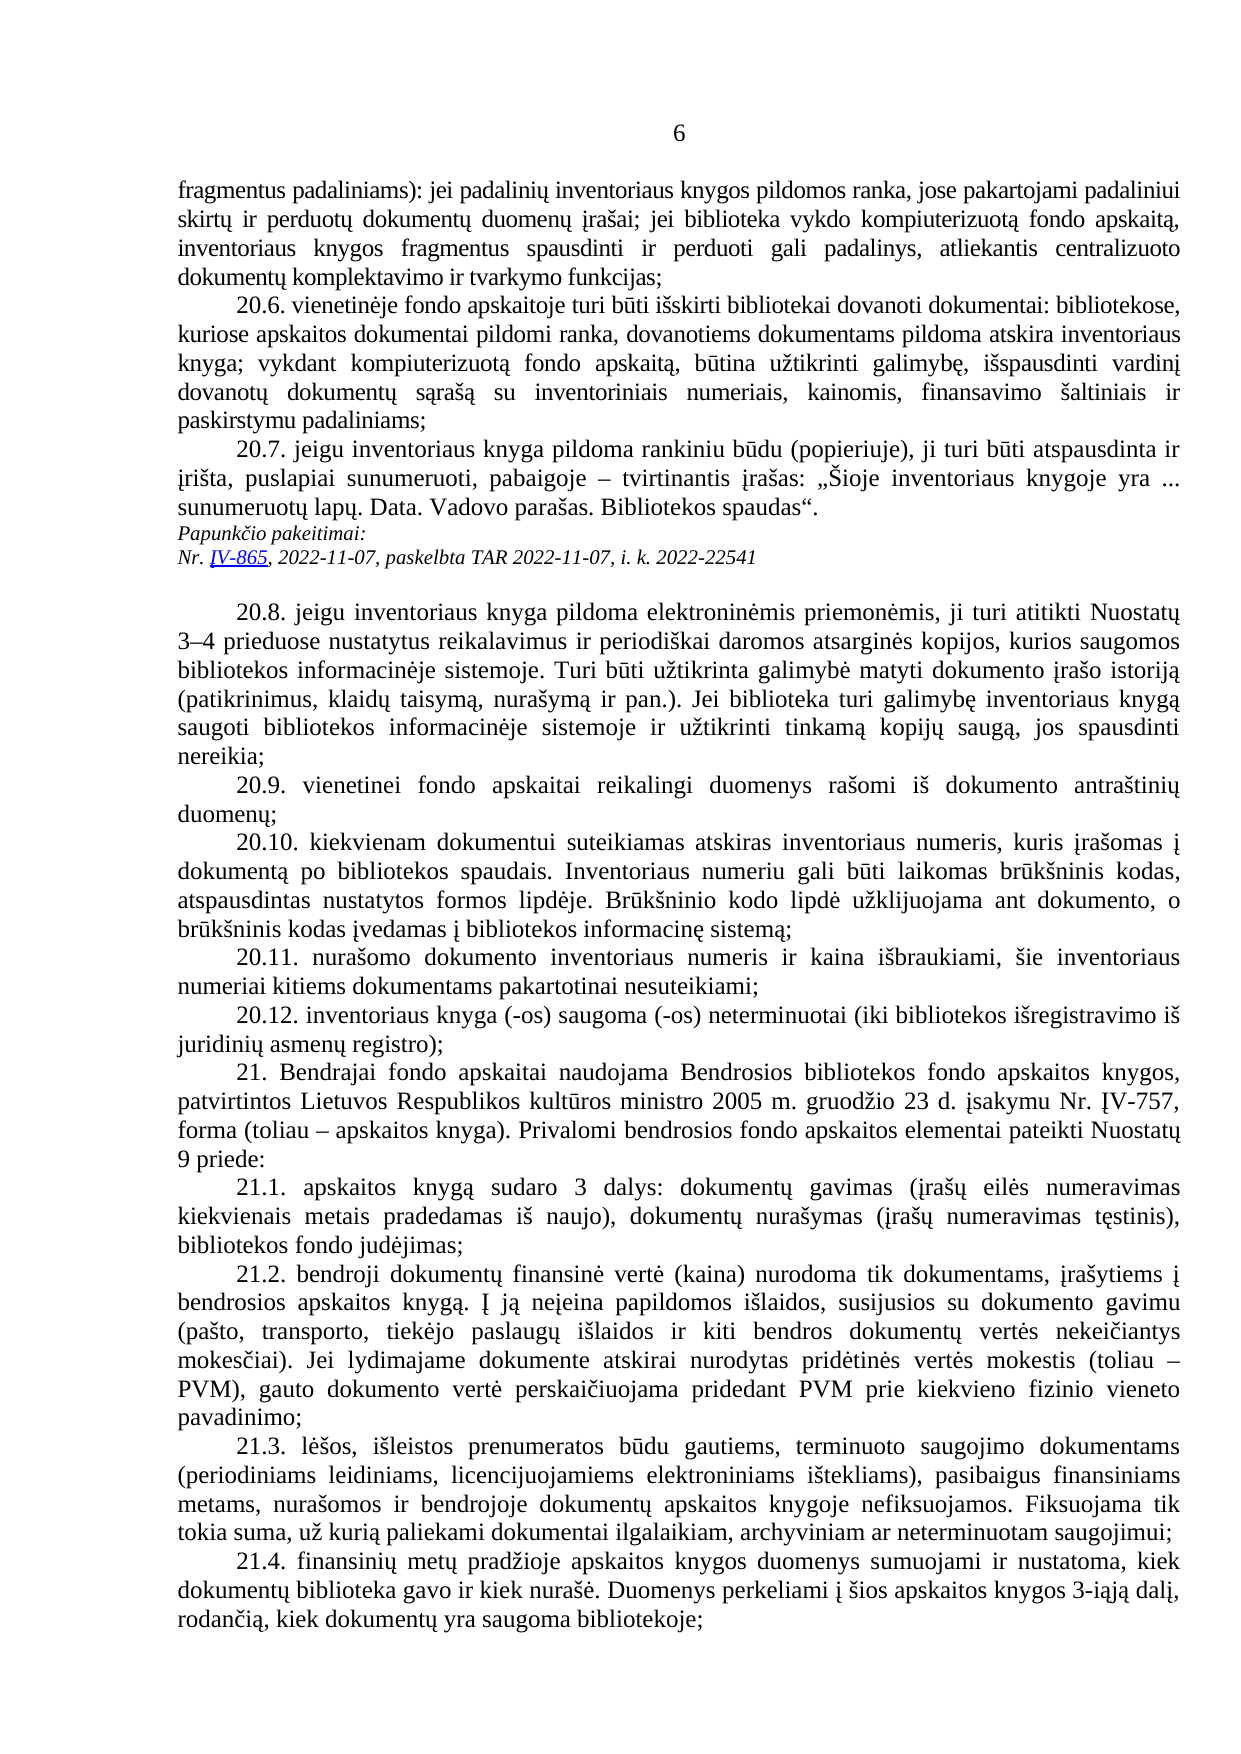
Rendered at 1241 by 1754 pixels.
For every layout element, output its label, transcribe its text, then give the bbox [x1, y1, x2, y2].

text 20.8. jeigu inventoriaus knyga pildoma elektroninėmis priemonėmis, ji turi atitikti Nuostatų 3–4 prieduose nustatytus reikalavimus ir periodiškai daromos atsarginės kopijos, kurios saugomos bibliotekos informacinėje sistemoje. Turi būti užtikrinta galimybė matyti dokumento įrašo istoriją (patikrinimus, klaidų taisymą, nurašymą ir pan.). Jei biblioteka turi galimybę inventoriaus knygą saugoti bibliotekos informacinėje sistemoje ir užtikrinti tinkamą kopijų saugą, jos spausdinti nereikia; [177, 597, 1181, 770]
text 20.7. jeigu inventoriaus knyga pildoma rankiniu būdu (popieriuje), ji turi būti atspausdinta ir įrišta, puslapiai sunumeruoti, pabaigoje – tvirtinantis įrašas: „Šioje inventoriaus knygoje yra ... sunumeruotų lapų. Data. Vadovo parašas. Bibliotekos spaudas“. [177, 434, 1181, 521]
text 20.10. kiekvienam dokumentui suteikiamas atskiras inventoriaus numeris, kuris įrašomas į dokumentą po bibliotekos spaudais. Inventoriaus numeriu gali būti laikomas brūkšninis kodas, atspausdintas nustatytos formos lipdėje. Brūkšninio kodo lipdė užklijuojama ant dokumento, o brūkšninis kodas įvedamas į bibliotekos informacinę sistemą; [177, 827, 1181, 942]
text 20.9. vienetinei fondo apskaitai reikalingi duomenys rašomi iš dokumento antraštinių duomenų; [177, 770, 1181, 827]
text 21.3. lėšos, išleistos prenumeratos būdu gautiems, terminuoto saugojimo dokumentams (periodiniams leidiniams, licencijuojamiems elektroniniams ištekliams), pasibaigus finansiniams metams, nurašomos ir bendrojoje dokumentų apskaitos knygoje nefiksuojamos. Fiksuojama tik tokia suma, už kurią paliekami dokumentai ilgalaikiam, archyviniam ar neterminuotam saugojimui; [177, 1431, 1181, 1546]
text 21.4. finansinių metų pradžioje apskaitos knygos duomenys sumuojami ir nustatoma, kiek dokumentų biblioteka gavo ir kiek nurašė. Duomenys perkeliami į šios apskaitos knygos 3-iąją dalį, rodančią, kiek dokumentų yra saugoma bibliotekoje; [177, 1546, 1181, 1632]
text Nr. ĮV-865, 2022-11-07, paskelbta TAR 2022-11-07, i. k. 2022-22541 [177, 545, 1181, 569]
text 21.1. apskaitos knygą sudaro 3 dalys: dokumentų gavimas (įrašų eilės numeravimas kiekvienais metais pradedamas iš naujo), dokumentų nurašymas (įrašų numeravimas tęstinis), bibliotekos fondo judėjimas; [177, 1172, 1181, 1259]
text 21. Bendrajai fondo apskaitai naudojama Bendrosios bibliotekos fondo apskaitos knygos, patvirtintos Lietuvos Respublikos kultūros ministro 2005 m. gruodžio 23 d. įsakymu Nr. ĮV-757, forma (toliau – apskaitos knyga). Privalomi bendrosios fondo apskaitos elementai pateikti Nuostatų 9 priede: [177, 1057, 1181, 1172]
text 20.12. inventoriaus knyga (-os) saugoma (-os) neterminuotai (iki bibliotekos išregistravimo iš juridinių asmenų registro); [177, 1000, 1181, 1057]
text 20.6. vienetinėje fondo apskaitoje turi būti išskirti bibliotekai dovanoti dokumentai: bibliotekose, kuriose apskaitos dokumentai pildomi ranka, dovanotiems dokumentams pildoma atskira inventoriaus knyga; vykdant kompiuterizuotą fondo apskaitą, būtina užtikrinti galimybę, išspausdinti vardinį dovanotų dokumentų sąrašą su inventoriniais numeriais, kainomis, finansavimo šaltiniais ir paskirstymu padaliniams; [177, 291, 1181, 434]
text fragmentus padaliniams): jei padalinių inventoriaus knygos pildomos ranka, jose pakartojami padaliniui skirtų ir perduotų dokumentų duomenų įrašai; jei biblioteka vykdo kompiuterizuotą fondo apskaitą, inventoriaus knygos fragmentus spausdinti ir perduoti gali padalinys, atliekantis centralizuoto dokumentų komplektavimo ir tvarkymo funkcijas; [177, 176, 1181, 291]
text Papunkčio pakeitimai: [177, 521, 1181, 545]
text 21.2. bendroji dokumentų finansinė vertė (kaina) nurodoma tik dokumentams, įrašytiems į bendrosios apskaitos knygą. Į ją neįeina papildomos išlaidos, susijusios su dokumento gavimu (pašto, transporto, tiekėjo paslaugų išlaidos ir kiti bendros dokumentų vertės nekeičiantys mokesčiai). Jei lydimajame dokumente atskirai nurodytas pridėtinės vertės mokestis (toliau – PVM), gauto dokumento vertė perskaičiuojama pridedant PVM prie kiekvieno fizinio vieneto pavadinimo; [177, 1259, 1181, 1431]
text 20.11. nurašomo dokumento inventoriaus numeris ir kaina išbraukiami, šie inventoriaus numeriai kitiems dokumentams pakartotinai nesuteikiami; [177, 942, 1181, 1000]
